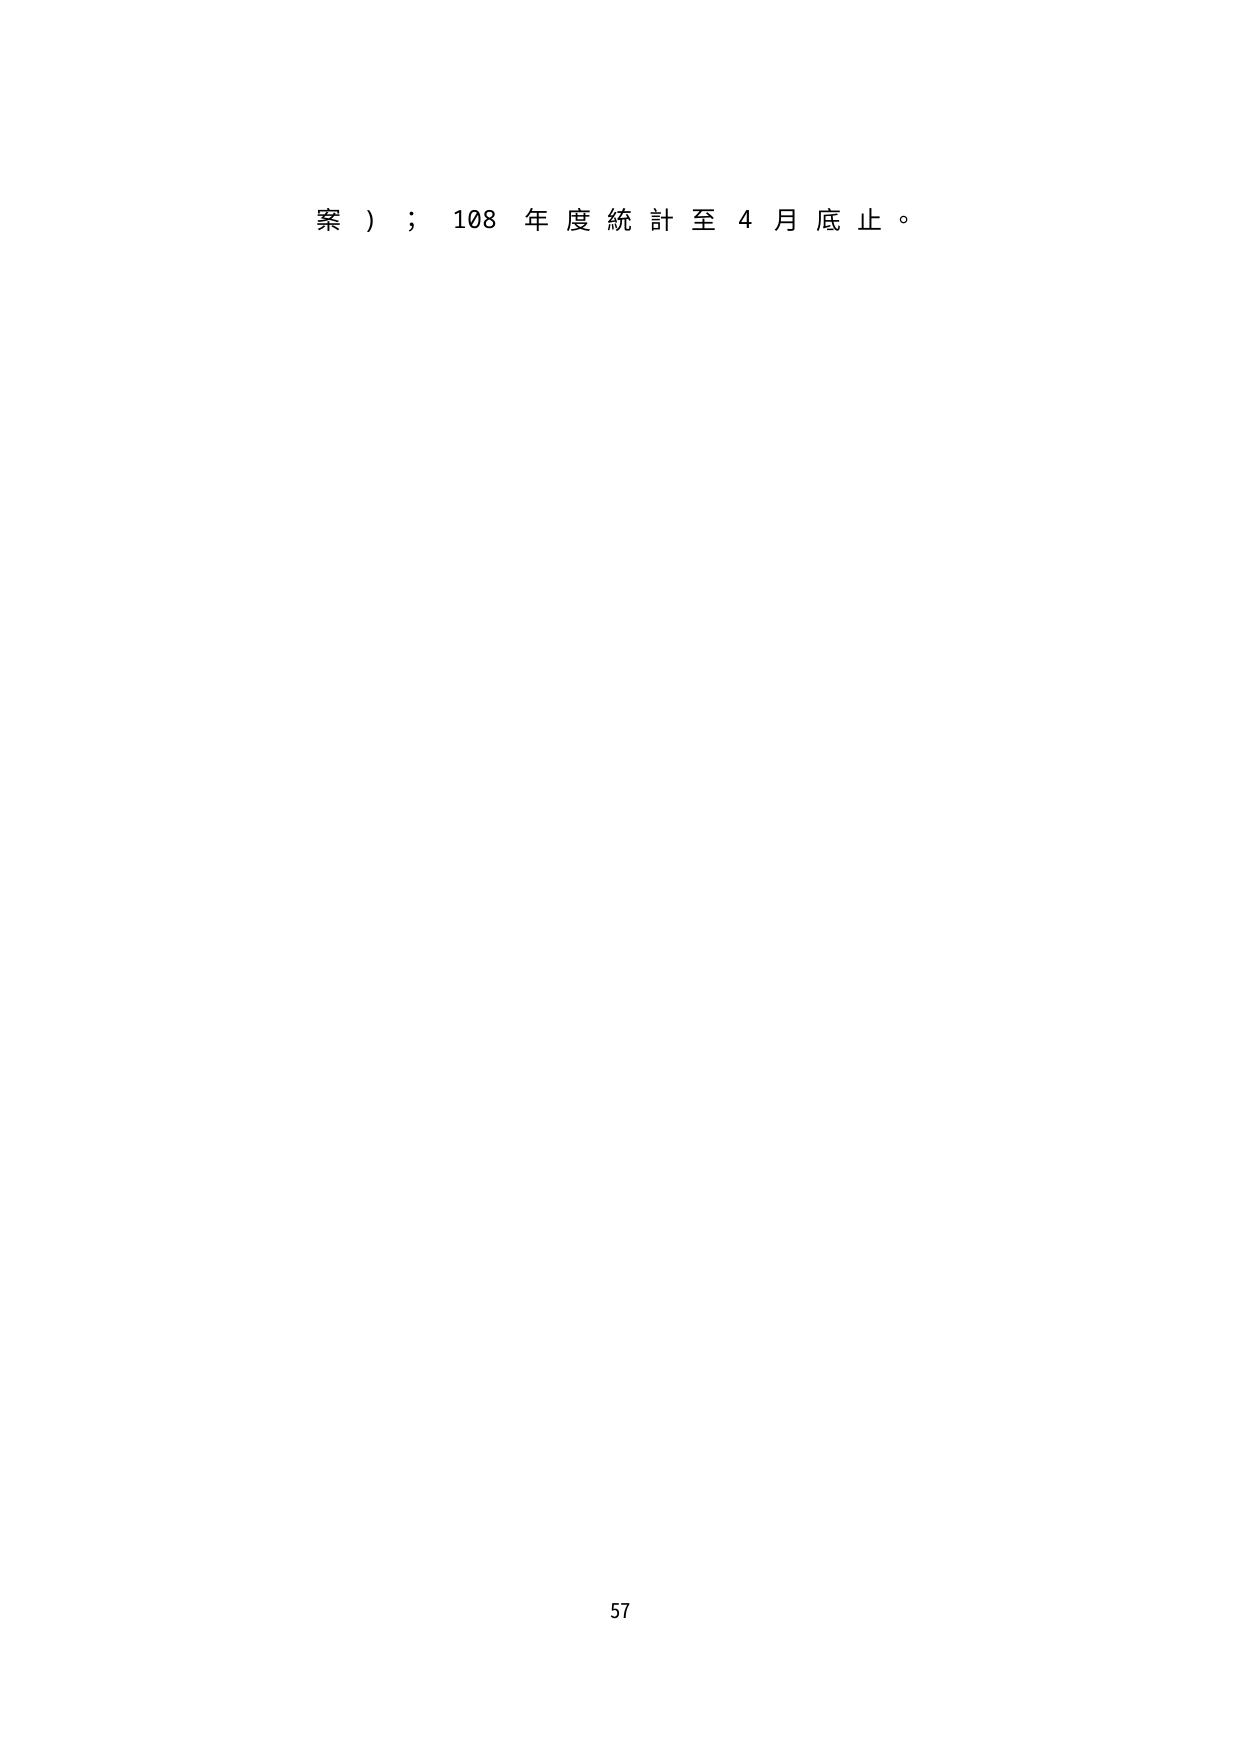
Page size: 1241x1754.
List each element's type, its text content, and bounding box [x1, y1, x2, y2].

text 案)；108年度統計至4月底止。 [259, 177, 1058, 240]
